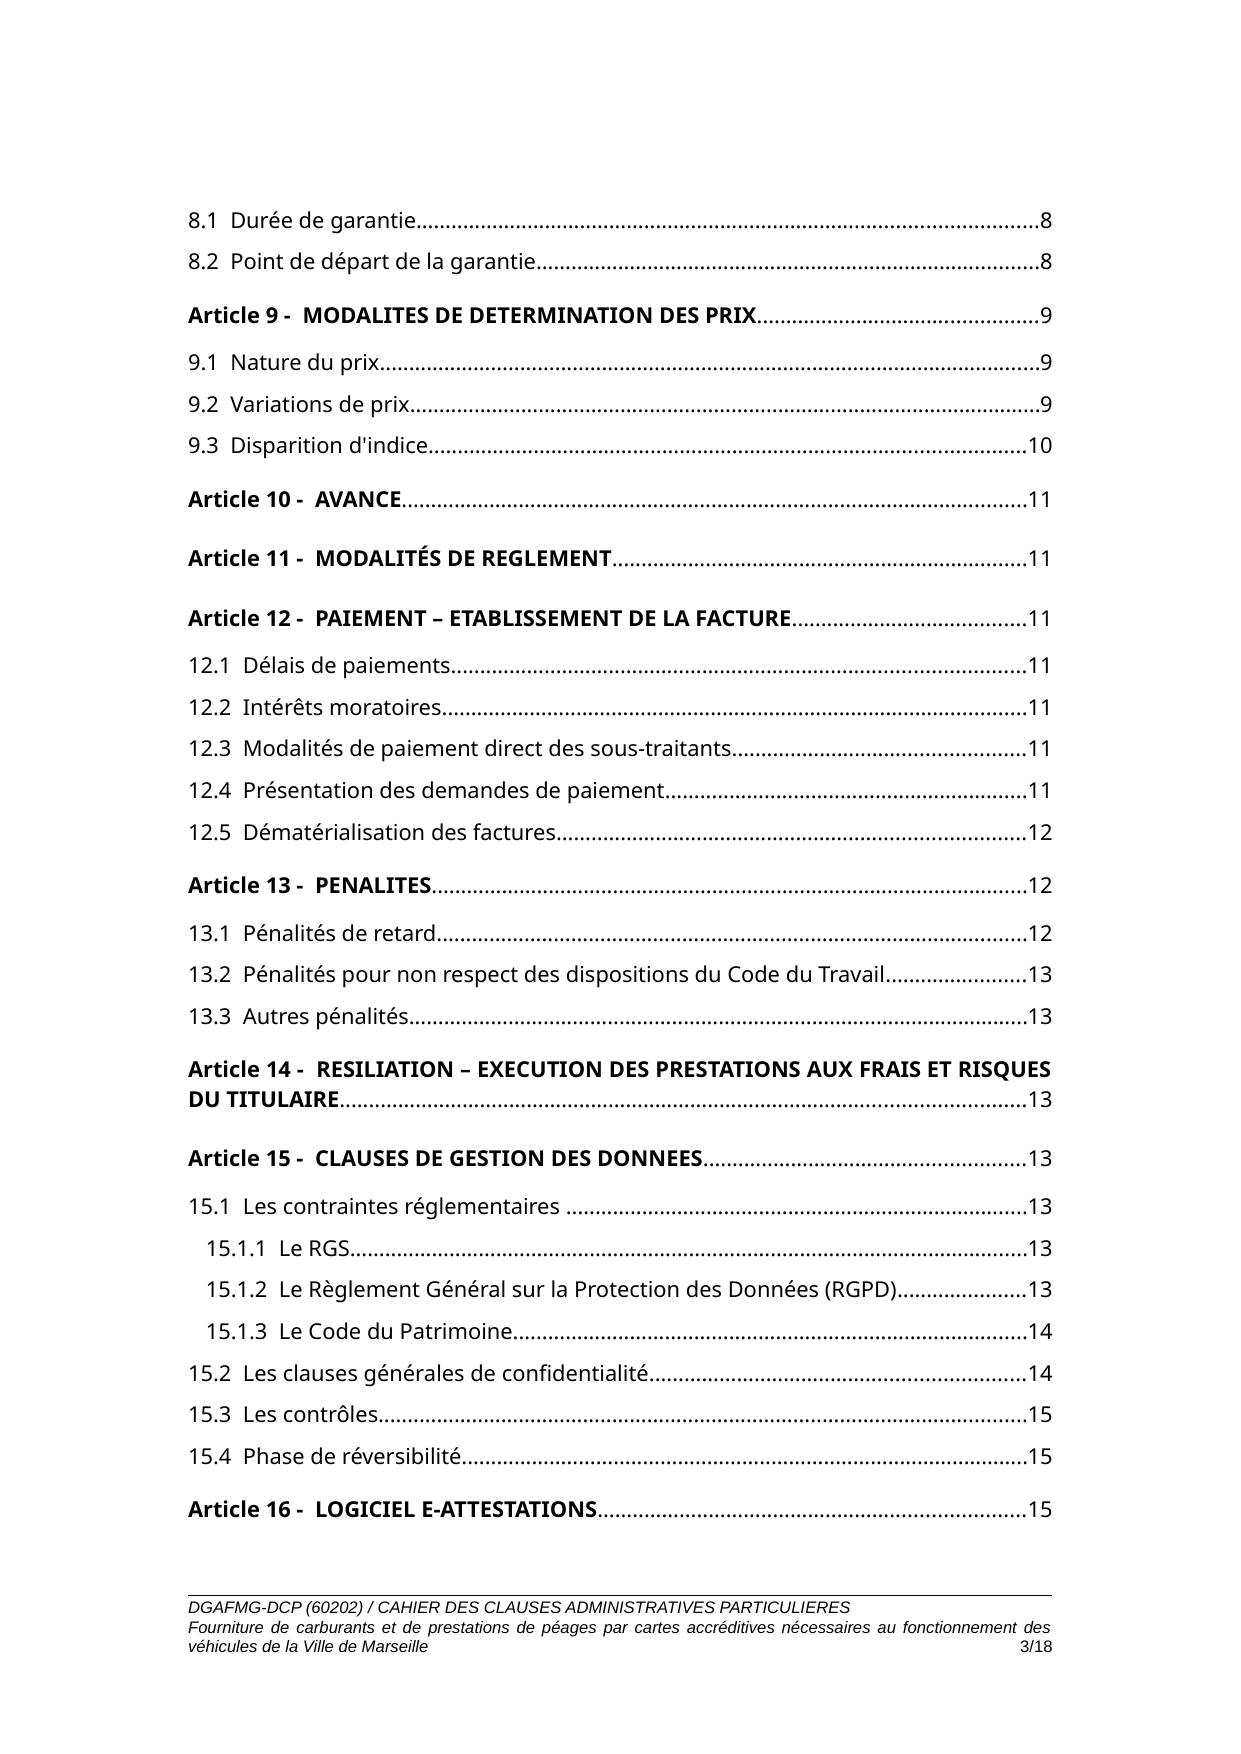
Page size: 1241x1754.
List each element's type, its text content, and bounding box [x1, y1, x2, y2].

text 8.2 Point de départ de la garantie 8 [188, 246, 1052, 276]
text 8.1 Durée de garantie 8 [188, 204, 1052, 234]
text 13.3 Autres pénalités 13 [188, 1001, 1052, 1031]
text Article 13 - PENALITES 12 [188, 870, 1052, 900]
text 9.1 Nature du prix 9 [188, 347, 1052, 377]
text Article 14 - RESILIATION – EXECUTION DES PRESTATIONS AUX FRAIS ET RISQUES DU TITULAIRE 13 [188, 1054, 1052, 1114]
text 13.1 Pénalités de retard 12 [188, 918, 1052, 947]
text 9.2 Variations de prix 9 [188, 389, 1052, 419]
text 12.4 Présentation des demandes de paiement 11 [188, 775, 1052, 805]
text Article 15 - CLAUSES DE GESTION DES DONNEES 13 [188, 1143, 1052, 1173]
text Article 12 - PAIEMENT – ETABLISSEMENT DE LA FACTURE 11 [188, 602, 1052, 632]
text 13.2 Pénalités pour non respect des dispositions du Code du Travail 13 [188, 959, 1052, 989]
text Article 10 - AVANCE 11 [188, 484, 1052, 514]
text 15.1.2 Le Règlement Général sur la Protection des Données (RGPD) 13 [206, 1274, 1052, 1304]
text 12.3 Modalités de paiement direct des sous-traitants 11 [188, 733, 1052, 763]
text 15.1.3 Le Code du Patrimoine 14 [206, 1316, 1052, 1346]
text 15.3 Les contrôles 15 [188, 1399, 1052, 1429]
text Article 11 - MODALITÉS DE REGLEMENT 11 [188, 543, 1052, 573]
text 9.3 Disparition d'indice 10 [188, 431, 1052, 460]
text 15.1.1 Le RGS 13 [206, 1233, 1052, 1262]
text 15.2 Les clauses générales de confidentialité 14 [188, 1358, 1052, 1387]
text 15.4 Phase de réversibilité 15 [188, 1441, 1052, 1471]
text 12.1 Délais de paiements 11 [188, 650, 1052, 680]
text 15.1 Les contraintes réglementaires 13 [188, 1191, 1052, 1221]
text 12.2 Intérêts moratoires 11 [188, 692, 1052, 721]
text Article 16 - LOGICIEL E-ATTESTATIONS 15 [188, 1494, 1052, 1524]
text Article 9 - MODALITES DE DETERMINATION DES PRIX 9 [188, 300, 1052, 329]
text 12.5 Dématérialisation des factures 12 [188, 817, 1052, 846]
